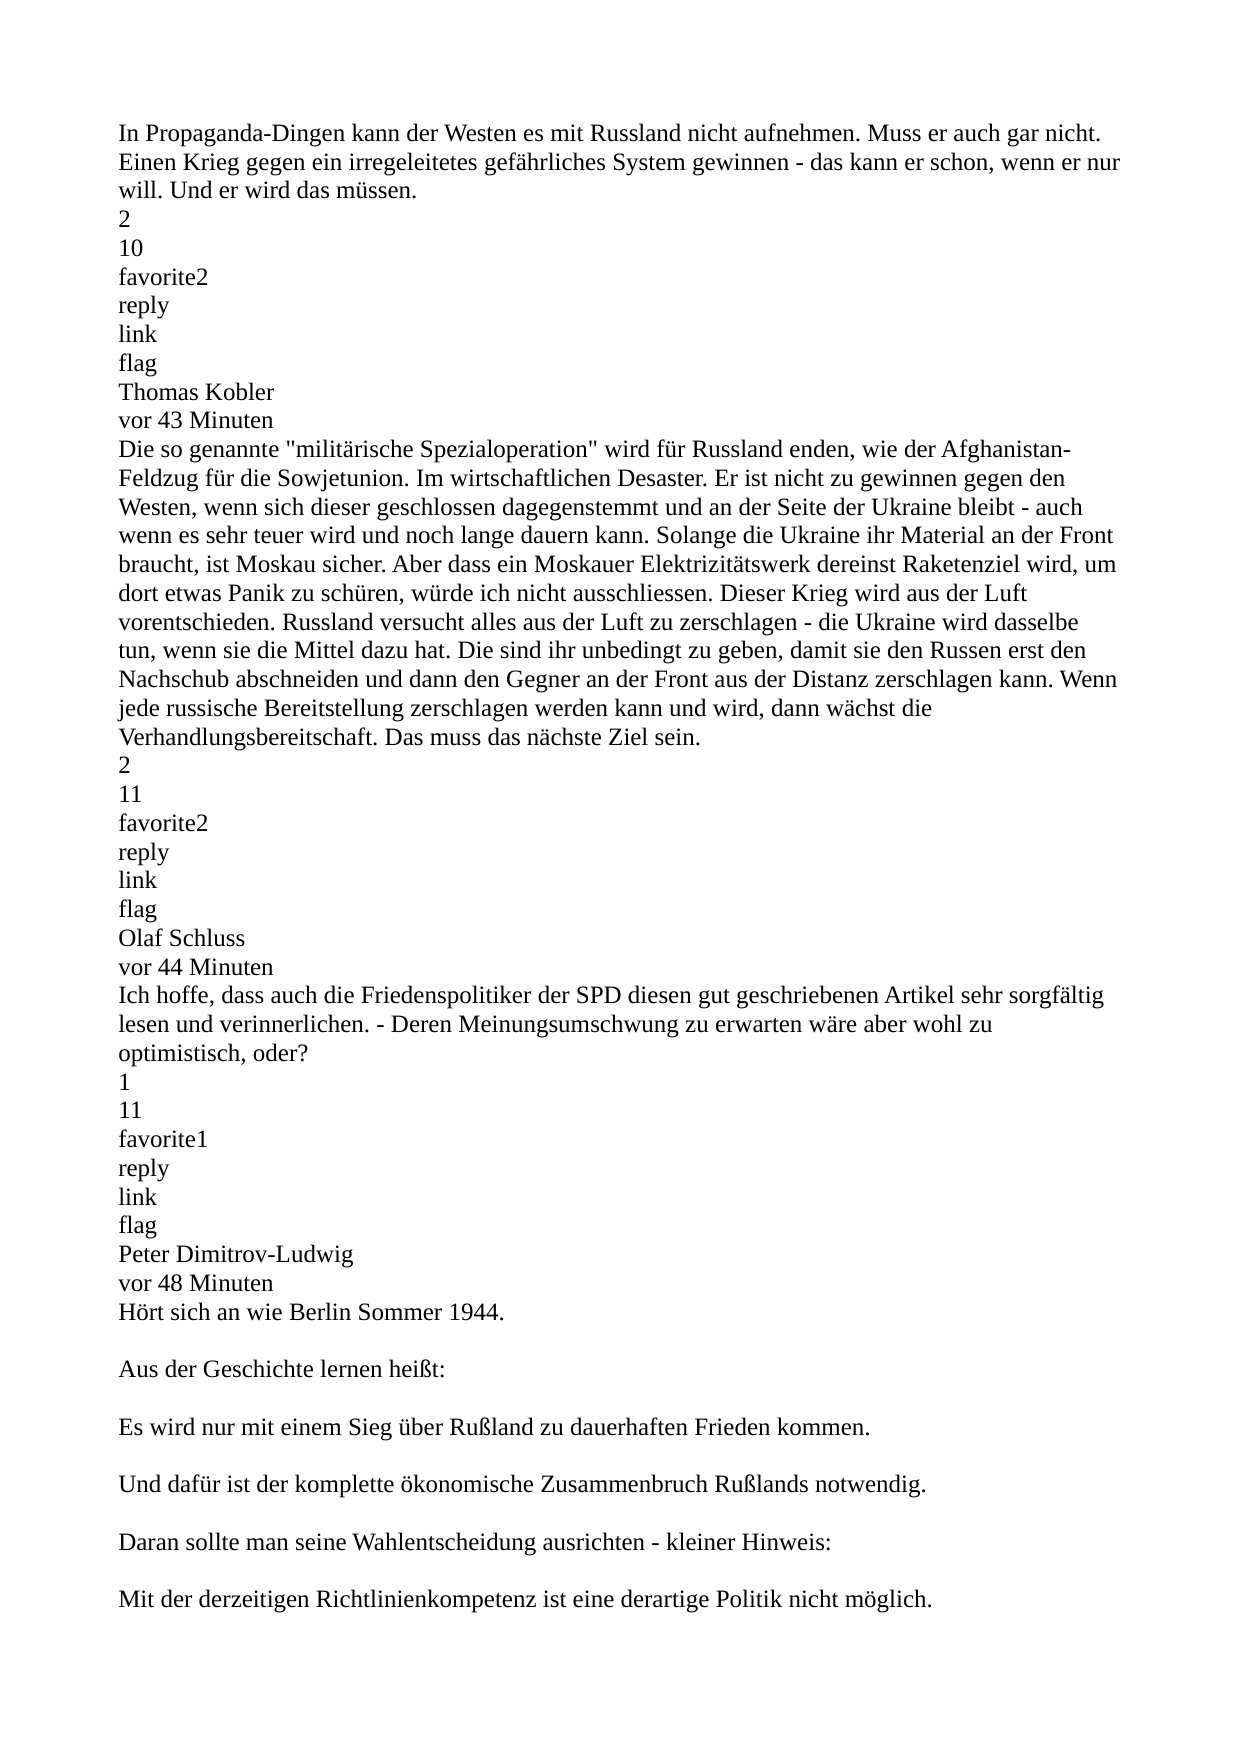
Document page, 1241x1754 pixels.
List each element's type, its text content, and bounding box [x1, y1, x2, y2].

text link [118, 1182, 1122, 1211]
text 2 [118, 751, 1122, 779]
text vor 44 Minuten [118, 952, 1122, 981]
text vor 48 Minuten [118, 1268, 1122, 1297]
text In Propaganda-Dingen kann der Westen es mit Russland nicht aufnehmen. Muss er auch gar nicht. Einen Krieg gegen ein irregeleitetes gefährliches System gewinnen - das kann er schon, wenn er nur will. Und er wird das müssen. [118, 118, 1122, 204]
text link [118, 319, 1122, 348]
text 11 [118, 1096, 1122, 1124]
text 11 [118, 779, 1122, 808]
text flag [118, 1211, 1122, 1239]
text Hört sich an wie Berlin Sommer 1944. Aus der Geschichte lernen heißt: Es wird nur mit einem Sieg über Rußland zu dauerhaften Frieden kommen. Und dafür ist der komplette ökonomische Zusammenbruch Rußlands notwendig. Daran sollte man seine Wahlentscheidung ausrichten - kleiner Hinweis: Mit der derzeitigen Richtlinienkompetenz ist eine derartige Politik nicht möglich. [118, 1297, 1122, 1613]
text 2 [118, 204, 1122, 233]
text Olaf Schluss [118, 923, 1122, 952]
text Ich hoffe, dass auch die Friedenspolitiker der SPD diesen gut geschriebenen Artikel sehr sorgfältig lesen und verinnerlichen. - Deren Meinungsumschwung zu erwarten wäre aber wohl zu optimistisch, oder? [118, 981, 1122, 1067]
text flag [118, 348, 1122, 377]
text 1 [118, 1067, 1122, 1096]
text favorite2 [118, 262, 1122, 291]
text favorite2 [118, 808, 1122, 837]
text 10 [118, 233, 1122, 262]
text reply [118, 291, 1122, 319]
text Peter Dimitrov-Ludwig [118, 1239, 1122, 1268]
text link [118, 866, 1122, 894]
text Thomas Kobler [118, 377, 1122, 406]
text vor 43 Minuten [118, 406, 1122, 434]
text reply [118, 1153, 1122, 1182]
text favorite1 [118, 1124, 1122, 1153]
text flag [118, 894, 1122, 923]
text Die so genannte "militärische Spezialoperation" wird für Russland enden, wie der Afghanistan-Feldzug für die Sowjetunion. Im wirtschaftlichen Desaster. Er ist nicht zu gewinnen gegen den Westen, wenn sich dieser geschlossen dagegenstemmt und an der Seite der Ukraine bleibt - auch wenn es sehr teuer wird und noch lange dauern kann. Solange die Ukraine ihr Material an der Front braucht, ist Moskau sicher. Aber dass ein Moskauer Elektrizitätswerk dereinst Raketenziel wird, um dort etwas Panik zu schüren, würde ich nicht ausschliessen. Dieser Krieg wird aus der Luft vorentschieden. Russland versucht alles aus der Luft zu zerschlagen - die Ukraine wird dasselbe tun, wenn sie die Mittel dazu hat. Die sind ihr unbedingt zu geben, damit sie den Russen erst den Nachschub abschneiden und dann den Gegner an der Front aus der Distanz zerschlagen kann. Wenn jede russische Bereitstellung zerschlagen werden kann und wird, dann wächst die Verhandlungsbereitschaft. Das muss das nächste Ziel sein. [118, 434, 1122, 751]
text reply [118, 837, 1122, 866]
